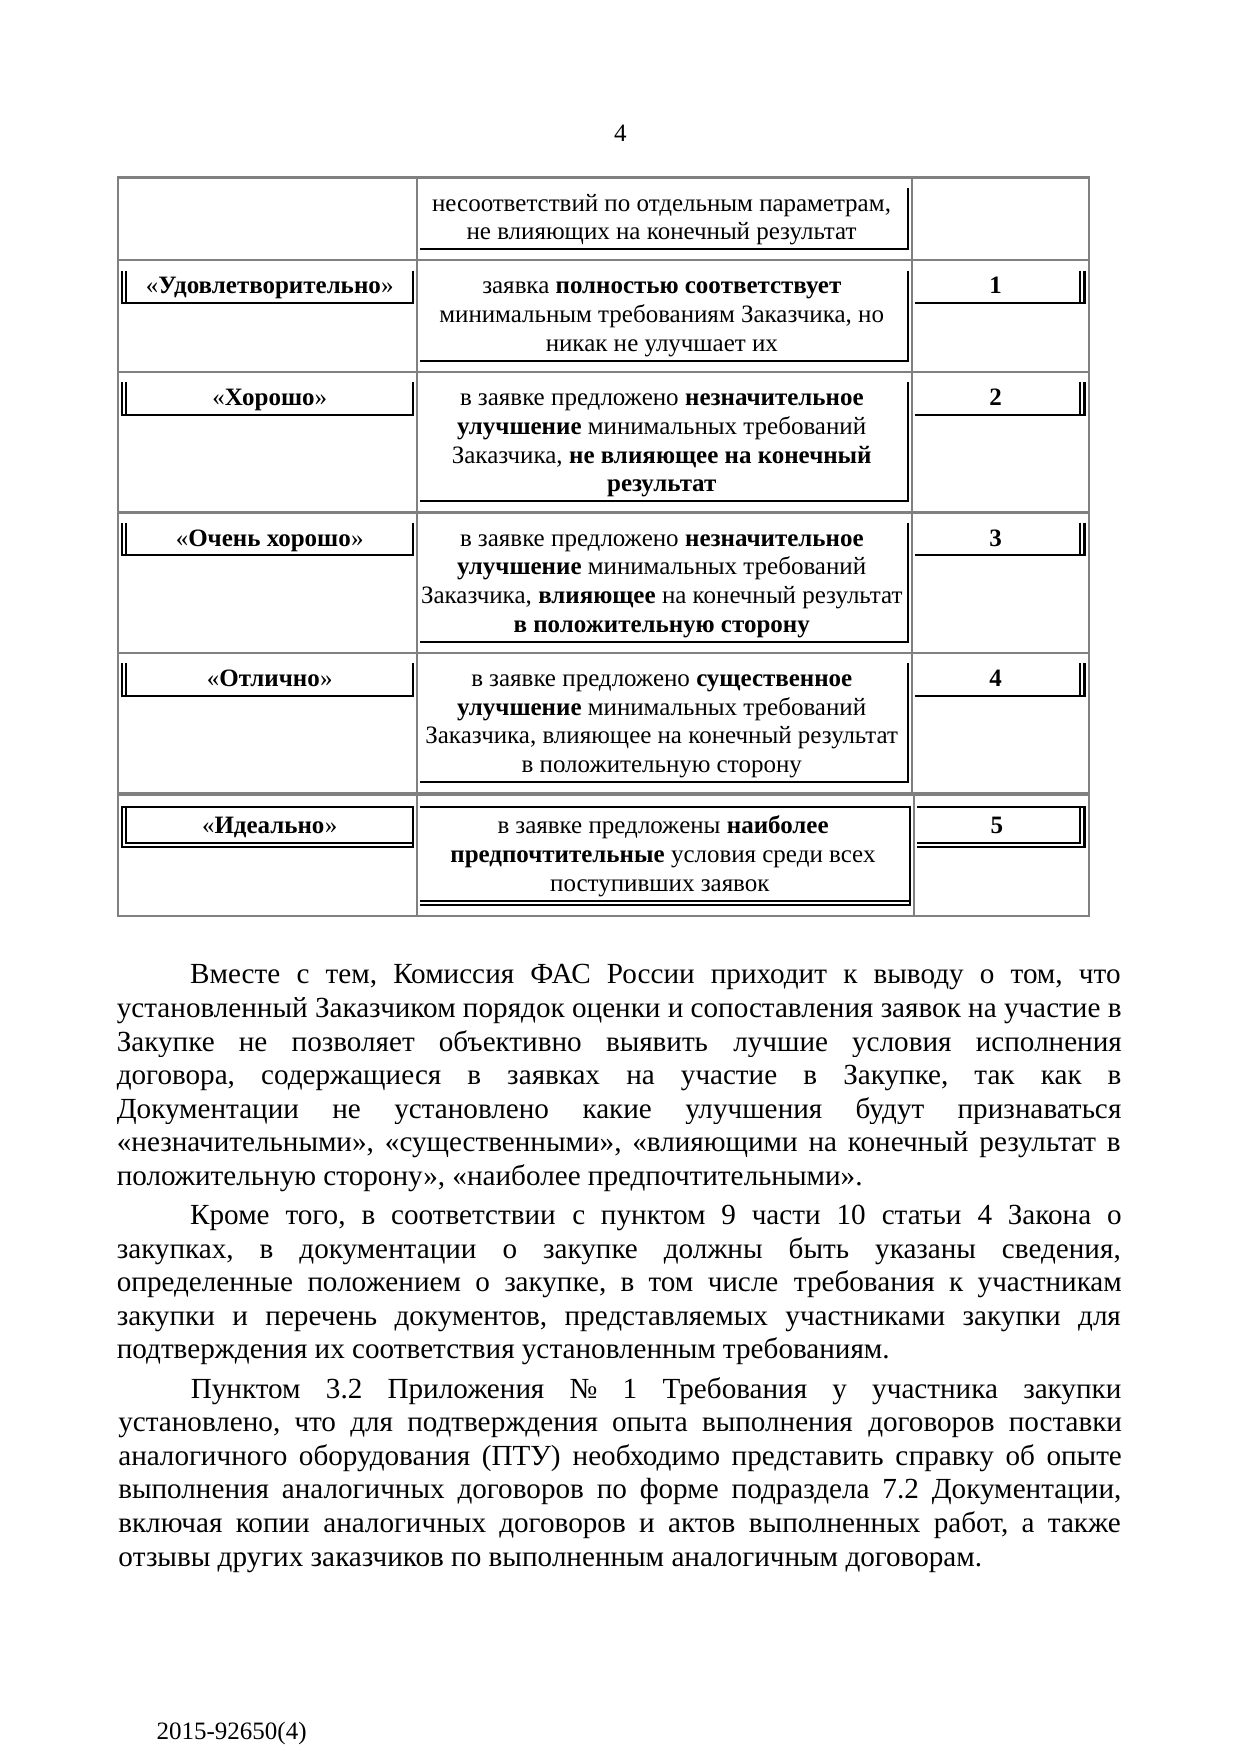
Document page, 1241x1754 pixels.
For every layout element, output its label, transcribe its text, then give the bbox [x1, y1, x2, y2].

table_header «Идеально» [119, 796, 416, 915]
table_cell «Удовлетворительно» [119, 261, 416, 371]
table_cell 3 [913, 514, 1088, 652]
table_cell 1 [913, 261, 1088, 371]
table_cell «Хорошо» [119, 373, 416, 511]
table_cell 4 [913, 654, 1088, 792]
table_cell несоответствий по отдельным параметрам, не влияющих на конечный результат [418, 179, 911, 259]
text Кроме того, в соответствии с пунктом 9 части 10 статьи 4 Закона о закупках, в документации о закупке должны быть указаны сведения, определенные положением о закупке, в том числе требования к участникам закупки и перечень документов, представляемых участниками закупки для подтверждения их соответствия установленным требованиям. [117, 1197, 1122, 1365]
table_cell «Отлично» [119, 654, 416, 792]
table_cell «Очень хорошо» [119, 514, 416, 652]
table_header в заявке предложены наиболее предпочтительные условия среди всех поступивших заявок [418, 796, 913, 915]
text Пунктом 3.2 Приложения № 1 Требования у участника закупки установлено, что для подтверждения опыта выполнения договоров поставки аналогичного оборудования (ПТУ) необходимо представить справку об опыте выполнения аналогичных договоров по форме подраздела 7.2 Документации, включая копии аналогичных договоров и актов выполненных работ, а также отзывы других заказчиков по выполненным аналогичным договорам. [118, 1371, 1122, 1572]
table_cell в заявке предложено незначительное улучшение минимальных требований Заказчика, влияющее на конечный результат в положительную сторону [418, 514, 911, 652]
table_cell заявка полностью соответствует минимальным требованиям Заказчика, но никак не улучшает их [418, 261, 911, 371]
table_cell в заявке предложено существенное улучшение минимальных требований Заказчика, влияющее на конечный результат в положительную сторону [418, 654, 911, 792]
table_cell [913, 179, 1088, 259]
table_header 5 [915, 796, 1088, 915]
table_cell 2 [913, 373, 1088, 511]
table_cell в заявке предложено незначительное улучшение минимальных требований Заказчика, не влияющее на конечный результат [418, 373, 911, 511]
text Вместе с тем, Комиссия ФАС России приходит к выводу о том, что установленный Заказчиком порядок оценки и сопоставления заявок на участие в Закупке не позволяет объективно выявить лучшие условия исполнения договора, содержащиеся в заявках на участие в Закупке, так как в Документации не установлено какие улучшения будут признаваться «незначительными», «существенными», «влияющими на конечный результат в положительную сторону», «наиболее предпочтительными». [117, 957, 1122, 1191]
table_cell [119, 179, 416, 259]
